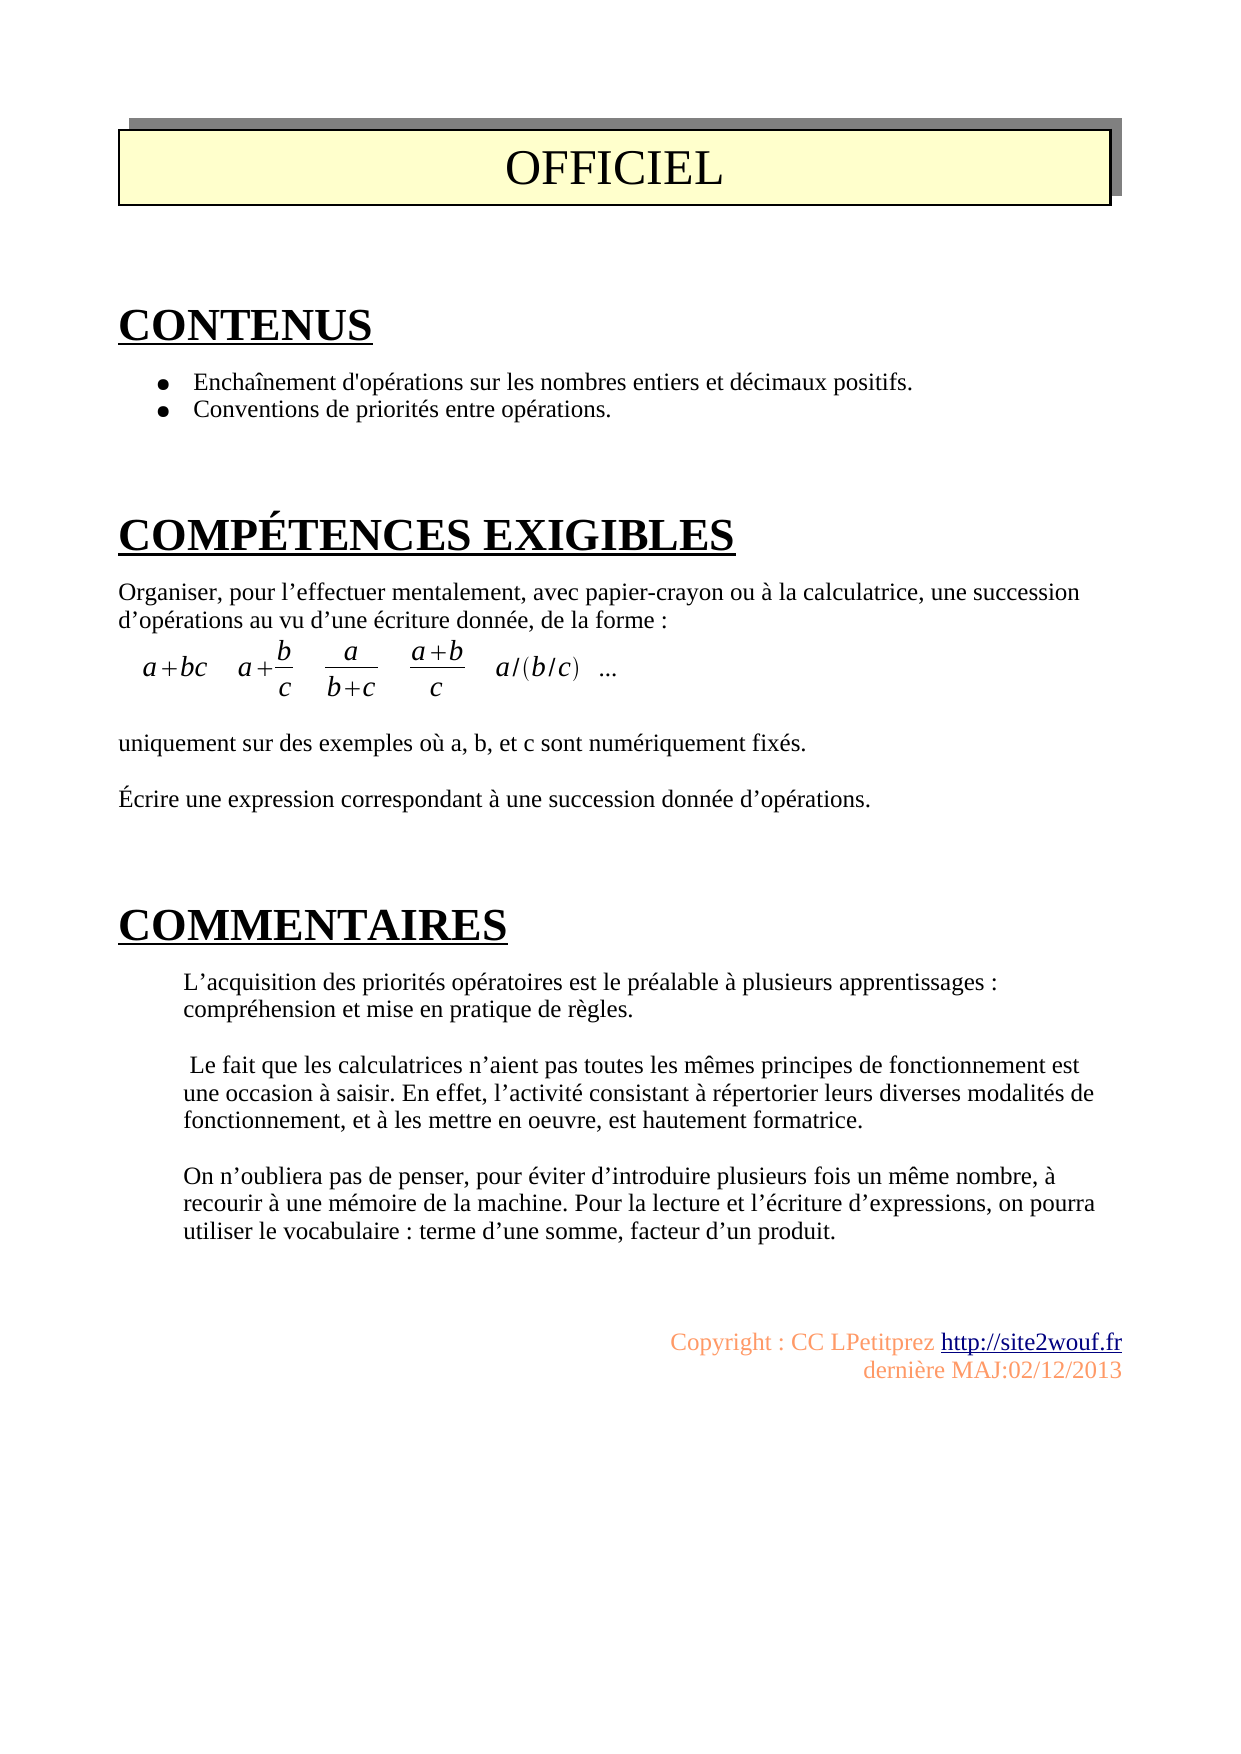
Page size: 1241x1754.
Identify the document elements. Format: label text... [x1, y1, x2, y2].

text ... [118, 634, 1122, 702]
text Copyright : CC LPetitprez http://site2wouf.fr [118, 1328, 1122, 1356]
text On n’oubliera pas de penser, pour éviter d’introduire plusieurs fois un même nombre, à recourir à une mémoire de la machine. Pour la lecture et l’écriture d’expressions, on pourra utiliser le vocabulaire : terme d’une somme, facteur d’un produit. [183, 1162, 1122, 1245]
list Conventions de priorités entre opérations. [156, 395, 1122, 423]
text CONTENUS [118, 299, 1122, 350]
text Le fait que les calculatrices n’aient pas toutes les mêmes principes de fonctionnement est une occasion à saisir. En effet, l’activité consistant à répertorier leurs diverses modalités de fonctionnement, et à les mettre en oeuvre, est hautement formatrice. [183, 1051, 1122, 1134]
text L’acquisition des priorités opératoires est le préalable à plusieurs apprentissages : compréhension et mise en pratique de règles. [183, 968, 1122, 1023]
text OFFICIEL [120, 131, 1109, 204]
text uniquement sur des exemples où a, b, et c sont numériquement fixés. [118, 729, 1122, 757]
text Écrire une expression correspondant à une succession donnée d’opérations. [118, 785, 1122, 813]
text COMPÉTENCES EXIGIBLES [118, 510, 1122, 561]
text dernière MAJ:02/12/2013 [118, 1356, 1122, 1383]
text Organiser, pour l’effectuer mentalement, avec papier-crayon ou à la calculatrice, une succession d’opérations au vu d’une écriture donnée, de la forme : [118, 578, 1122, 634]
list Enchaînement d'opérations sur les nombres entiers et décimaux positifs. [156, 368, 1122, 395]
text COMMENTAIRES [118, 899, 1122, 950]
